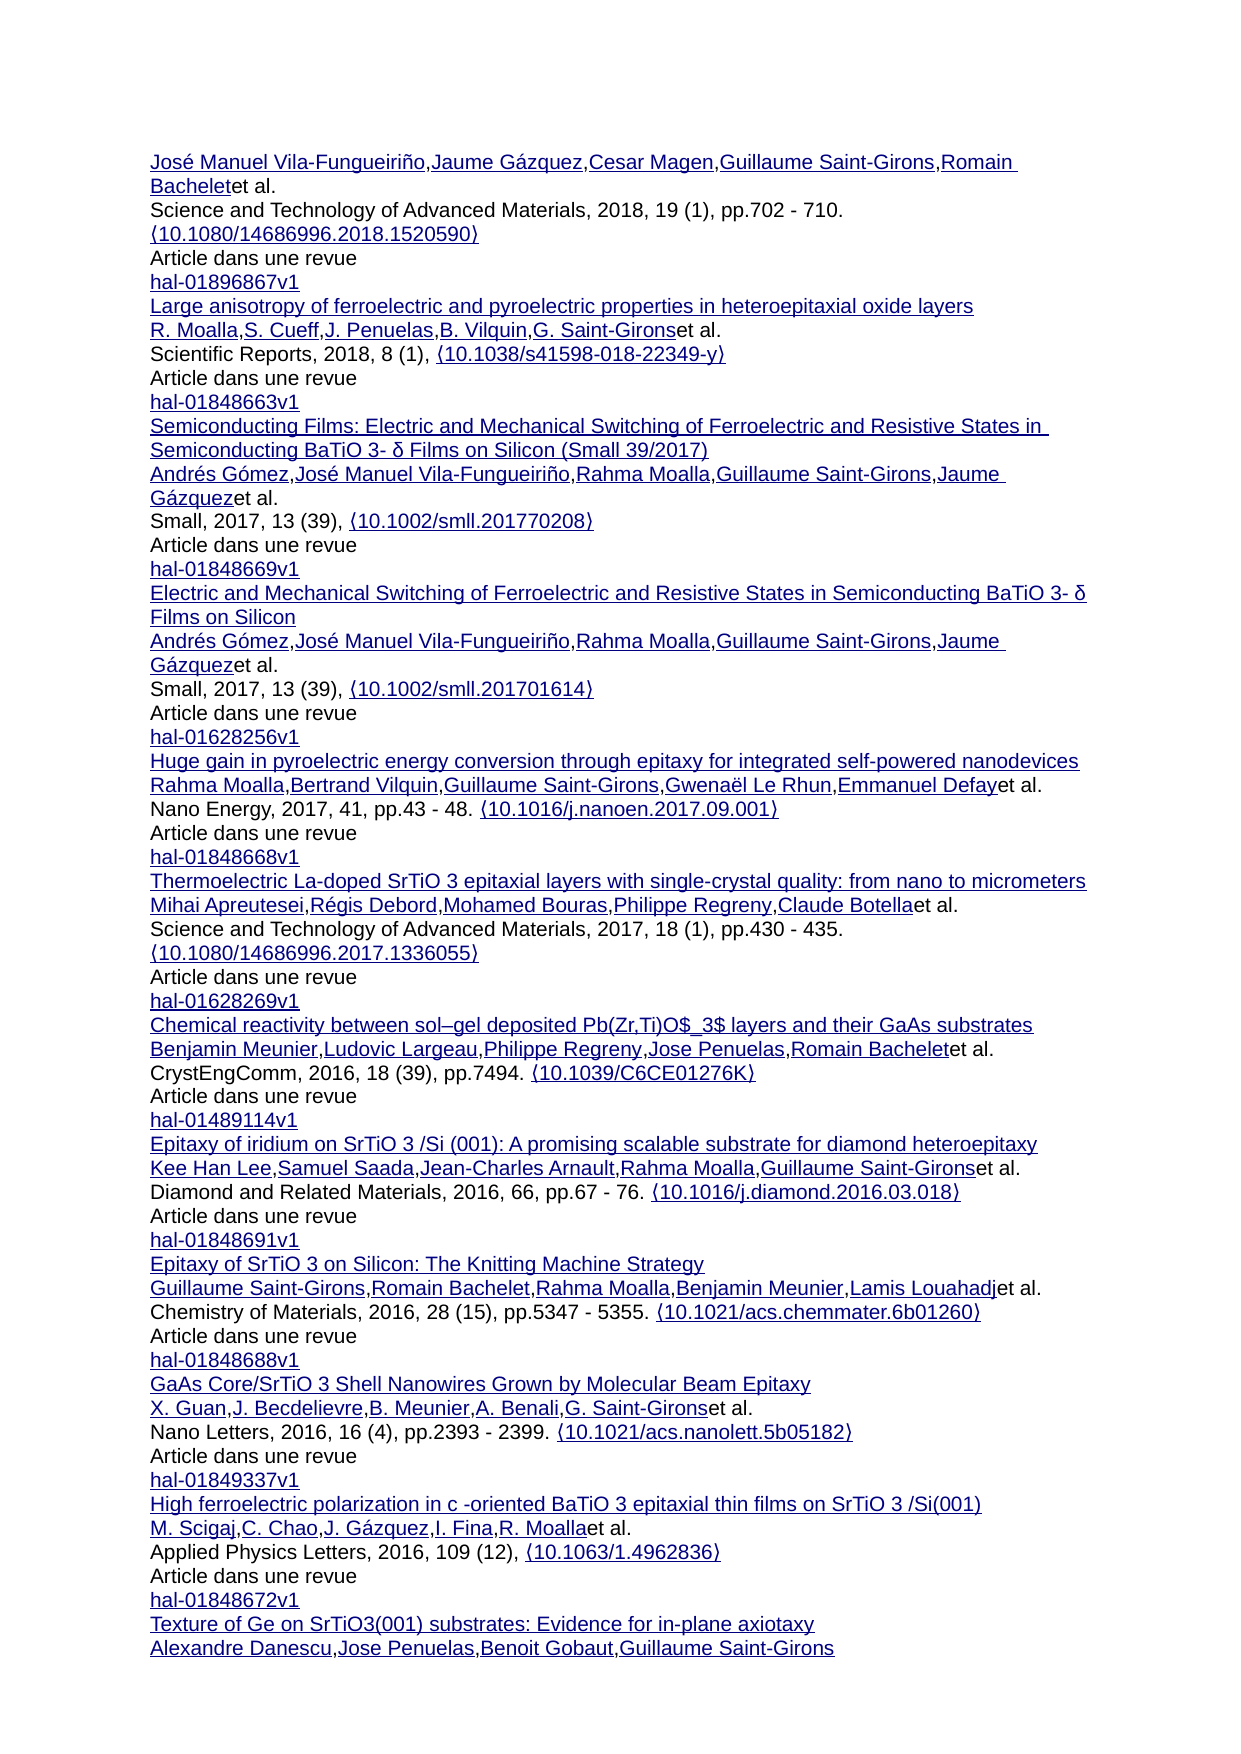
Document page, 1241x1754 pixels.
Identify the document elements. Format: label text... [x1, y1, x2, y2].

table_cell Epitaxy of iridium on SrTiO 3 /Si (001): A promising scalable substrate for diamond heteroepitaxy Kee Han Lee,Samuel Saada,Jean-Charles Arnault,Rahma Moalla,Guillaume Saint-Gironset al. Diamond and Related Materials, 2016, 66, pp.67 - 76. ⟨10.1016/j.diamond.2016.03.018⟩ Article dans une revue hal-01848691v1 [150, 1132, 1090, 1252]
table_cell José Manuel Vila-Fungueiriño,Jaume Gázquez,Cesar Magen,Guillaume Saint-Girons,Romain Bacheletet al. Science and Technology of Advanced Materials, 2018, 19 (1), pp.702 - 710. ⟨10.1080/14686996.2018.1520590⟩ Article dans une revue hal-01896867v1 [150, 150, 1090, 294]
table_cell Thermoelectric La-doped SrTiO 3 epitaxial layers with single-crystal quality: from nano to micrometers Mihai Apreutesei,Régis Debord,Mohamed Bouras,Philippe Regreny,Claude Botellaet al. Science and Technology of Advanced Materials, 2017, 18 (1), pp.430 - 435. ⟨10.1080/14686996.2017.1336055⟩ Article dans une revue hal-01628269v1 [150, 869, 1090, 1012]
table_cell Electric and Mechanical Switching of Ferroelectric and Resistive States in Semiconducting BaTiO 3- δ Films on Silicon Andrés Gómez,José Manuel Vila-Fungueiriño,Rahma Moalla,Guillaume Saint-Girons,Jaume Gázquezet al. Small, 2017, 13 (39), ⟨10.1002/smll.201701614⟩ Article dans une revue hal-01628256v1 [150, 581, 1090, 749]
table_cell Semiconducting Films: Electric and Mechanical Switching of Ferroelectric and Resistive States in Semiconducting BaTiO 3- δ Films on Silicon (Small 39/2017) Andrés Gómez,José Manuel Vila-Fungueiriño,Rahma Moalla,Guillaume Saint-Girons,Jaume Gázquezet al. Small, 2017, 13 (39), ⟨10.1002/smll.201770208⟩ Article dans une revue hal-01848669v1 [150, 414, 1090, 581]
table_cell Huge gain in pyroelectric energy conversion through epitaxy for integrated self-powered nanodevices Rahma Moalla,Bertrand Vilquin,Guillaume Saint-Girons,Gwenaël Le Rhun,Emmanuel Defayet al. Nano Energy, 2017, 41, pp.43 - 48. ⟨10.1016/j.nanoen.2017.09.001⟩ Article dans une revue hal-01848668v1 [150, 749, 1090, 869]
table_cell Chemical reactivity between sol–gel deposited Pb(Zr,Ti)O$_3$ layers and their GaAs substrates Benjamin Meunier,Ludovic Largeau,Philippe Regreny,Jose Penuelas,Romain Bacheletet al. CrystEngComm, 2016, 18 (39), pp.7494. ⟨10.1039/C6CE01276K⟩ Article dans une revue hal-01489114v1 [150, 1013, 1090, 1132]
table_cell Epitaxy of SrTiO 3 on Silicon: The Knitting Machine Strategy Guillaume Saint-Girons,Romain Bachelet,Rahma Moalla,Benjamin Meunier,Lamis Louahadjet al. Chemistry of Materials, 2016, 28 (15), pp.5347 - 5355. ⟨10.1021/acs.chemmater.6b01260⟩ Article dans une revue hal-01848688v1 [150, 1252, 1090, 1372]
table_cell High ferroelectric polarization in c -oriented BaTiO 3 epitaxial thin films on SrTiO 3 /Si(001) M. Scigaj,C. Chao,J. Gázquez,I. Fina,R. Moallaet al. Applied Physics Letters, 2016, 109 (12), ⟨10.1063/1.4962836⟩ Article dans une revue hal-01848672v1 [150, 1492, 1090, 1611]
table_cell Large anisotropy of ferroelectric and pyroelectric properties in heteroepitaxial oxide layers R. Moalla,S. Cueff,J. Penuelas,B. Vilquin,G. Saint-Gironset al. Scientific Reports, 2018, 8 (1), ⟨10.1038/s41598-018-22349-y⟩ Article dans une revue hal-01848663v1 [150, 294, 1090, 413]
table_cell GaAs Core/SrTiO 3 Shell Nanowires Grown by Molecular Beam Epitaxy X. Guan,J. Becdelievre,B. Meunier,A. Benali,G. Saint-Gironset al. Nano Letters, 2016, 16 (4), pp.2393 - 2399. ⟨10.1021/acs.nanolett.5b05182⟩ Article dans une revue hal-01849337v1 [150, 1372, 1090, 1492]
table_cell Texture of Ge on SrTiO3(001) substrates: Evidence for in-plane axiotaxy Alexandre Danescu,Jose Penuelas,Benoit Gobaut,Guillaume Saint-Girons [150, 1611, 1090, 1659]
